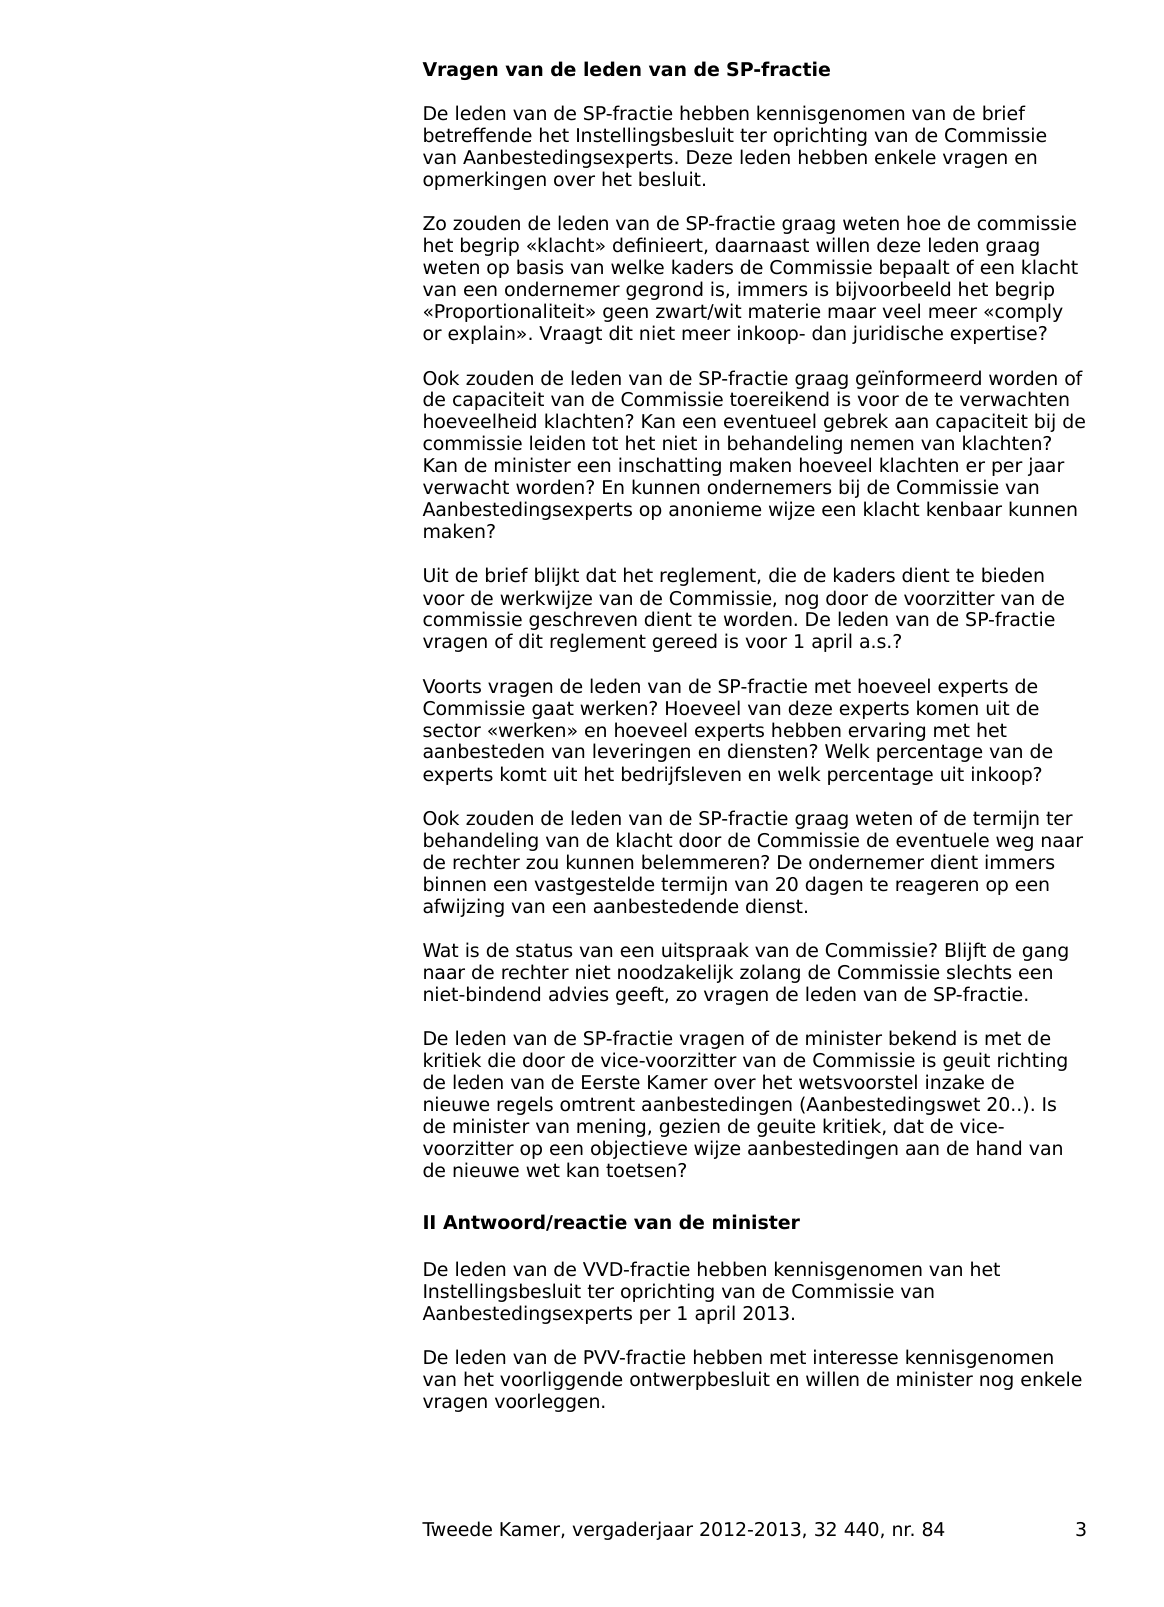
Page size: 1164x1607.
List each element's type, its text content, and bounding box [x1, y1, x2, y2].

text De leden van de PVV-fractie hebben met interesse kennisgenomen van het voorliggende ontwerpbesluit en willen de minister nog enkele vragen voorleggen. [422, 1347, 1087, 1413]
text Voorts vragen de leden van de SP-fractie met hoeveel experts de Commissie gaat werken? Hoeveel van deze experts komen uit de sector «werken» en hoeveel experts hebben ervaring met het aanbesteden van leveringen en diensten? Welk percentage van de experts komt uit het bedrijfsleven en welk percentage uit inkoop? [422, 676, 1087, 785]
text Ook zouden de leden van de SP-fractie graag weten of de termijn ter behandeling van de klacht door de Commissie de eventuele weg naar de rechter zou kunnen belemmeren? De ondernemer dient immers binnen een vastgestelde termijn van 20 dagen te reageren op een afwijzing van een aanbestedende dienst. [422, 808, 1087, 917]
text De leden van de SP-fractie vragen of de minister bekend is met de kritiek die door de vice-voorzitter van de Commissie is geuit richting de leden van de Eerste Kamer over het wetsvoorstel inzake de nieuwe regels omtrent aanbestedingen (Aanbestedingswet 20..). Is de minister van mening, gezien de geuite kritiek, dat de vice-voorzitter op een objectieve wijze aanbestedingen aan de hand van de nieuwe wet kan toetsen? [422, 1028, 1087, 1182]
text De leden van de VVD-fractie hebben kennisgenomen van het Instellingsbesluit ter oprichting van de Commissie van Aanbestedingsexperts per 1 april 2013. [422, 1259, 1087, 1324]
subtitle II Antwoord/reactie van de minister [422, 1212, 1087, 1234]
text Zo zouden de leden van de SP-fractie graag weten hoe de commissie het begrip «klacht» definieert, daarnaast willen deze leden graag weten op basis van welke kaders de Commissie bepaalt of een klacht van een ondernemer gegrond is, immers is bijvoorbeeld het begrip «Proportionaliteit» geen zwart/wit materie maar veel meer «comply or explain». Vraagt dit niet meer inkoop- dan juridische expertise? [422, 213, 1087, 345]
subtitle Vragen van de leden van de SP-fractie [422, 59, 1087, 81]
text Ook zouden de leden van de SP-fractie graag geïnformeerd worden of de capaciteit van de Commissie toereikend is voor de te verwachten hoeveelheid klachten? Kan een eventueel gebrek aan capaciteit bij de commissie leiden tot het niet in behandeling nemen van klachten? Kan de minister een inschatting maken hoeveel klachten er per jaar verwacht worden? En kunnen ondernemers bij de Commissie van Aanbestedingsexperts op anonieme wijze een klacht kenbaar kunnen maken? [422, 367, 1087, 543]
text Wat is de status van een uitspraak van de Commissie? Blijft de gang naar de rechter niet noodzakelijk zolang de Commissie slechts een niet-bindend advies geeft, zo vragen de leden van de SP-fractie. [422, 940, 1087, 1006]
text Uit de brief blijkt dat het reglement, die de kaders dient te bieden voor de werkwijze van de Commissie, nog door de voorzitter van de commissie geschreven dient te worden. De leden van de SP-fractie vragen of dit reglement gereed is voor 1 april a.s.? [422, 565, 1087, 653]
text De leden van de SP-fractie hebben kennisgenomen van de brief betreffende het Instellingsbesluit ter oprichting van de Commissie van Aanbestedingsexperts. Deze leden hebben enkele vragen en opmerkingen over het besluit. [422, 103, 1087, 191]
